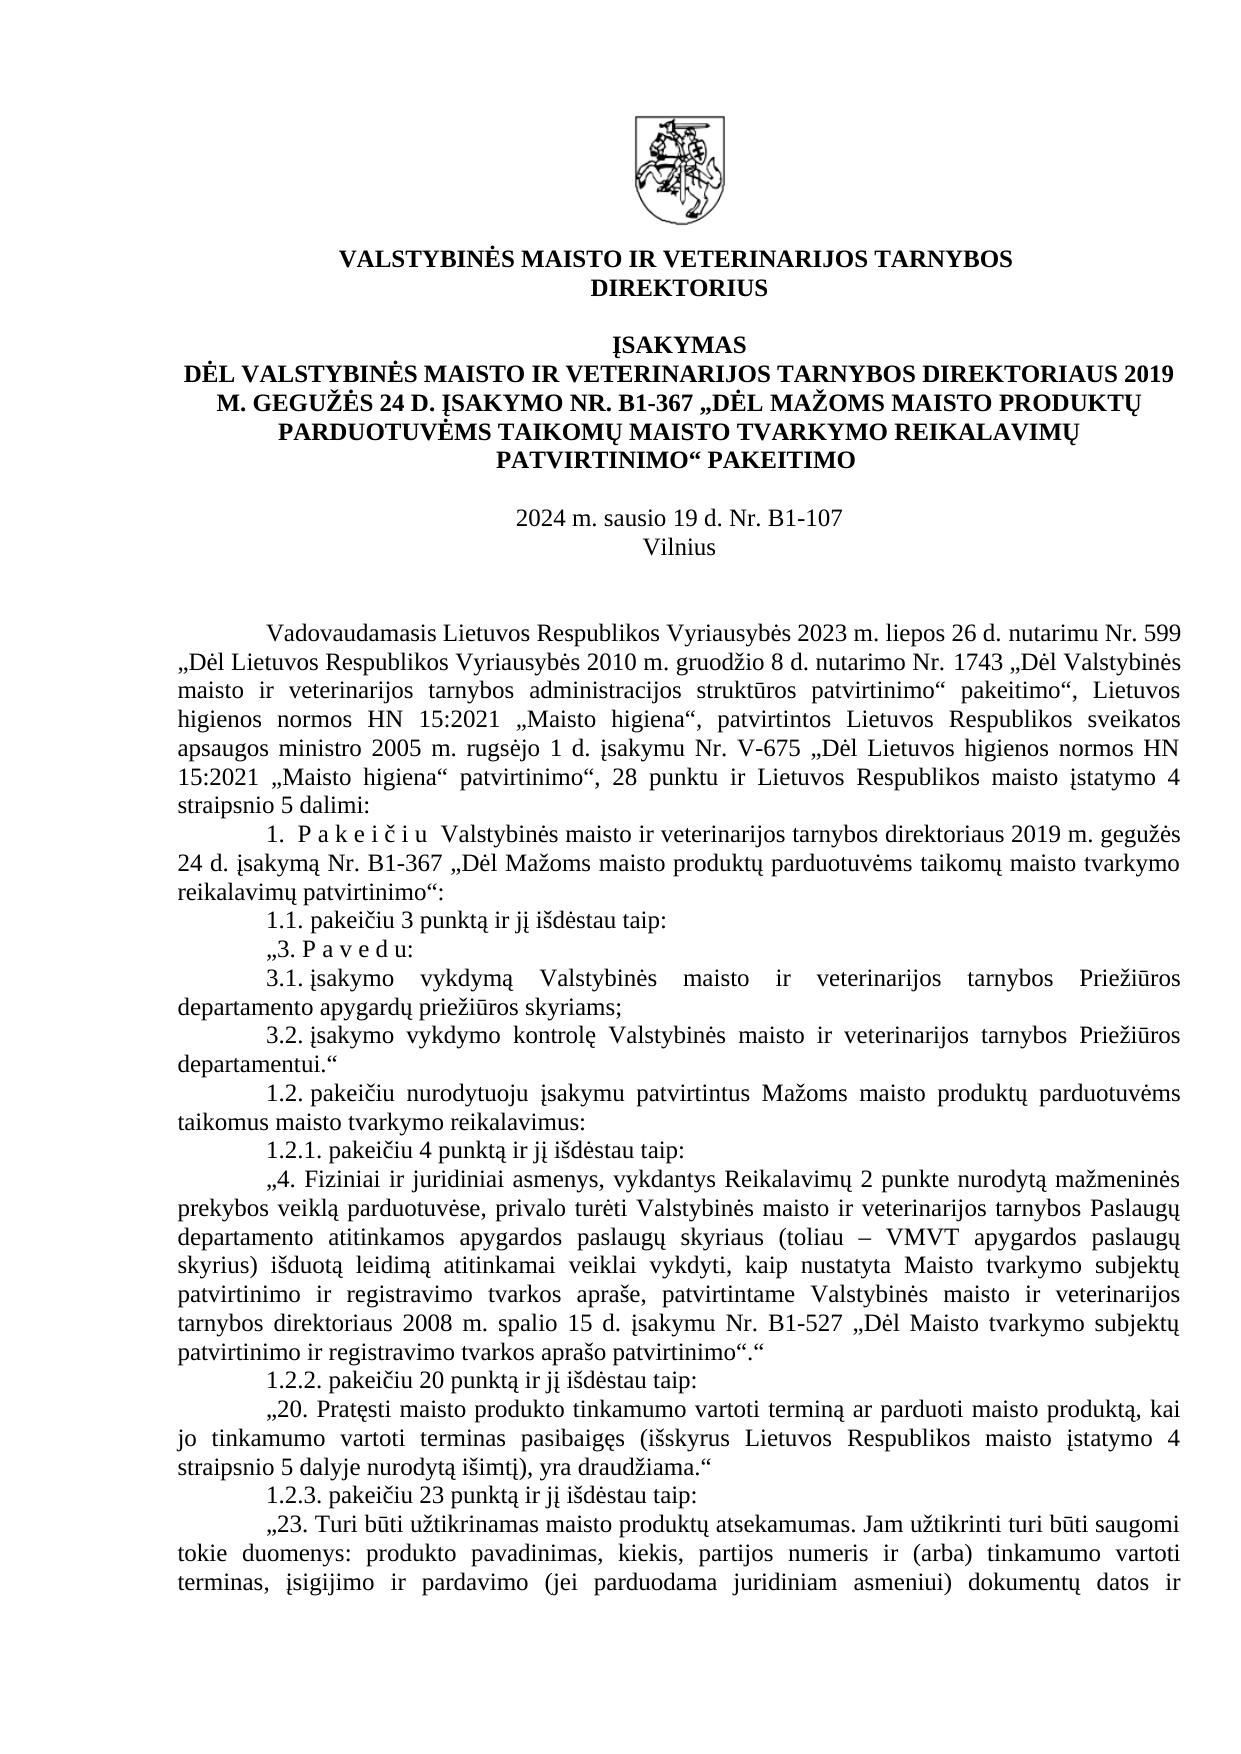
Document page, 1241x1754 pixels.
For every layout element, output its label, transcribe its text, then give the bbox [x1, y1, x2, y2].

text 3.1. įsakymo vykdymą Valstybinės maisto ir veterinarijos tarnybos Priežiūros departamento apygardų priežiūros skyriams; [177, 963, 1181, 1021]
text „4. Fiziniai ir juridiniai asmenys, vykdantys Reikalavimų 2 punkte nurodytą mažmeninės prekybos veiklą parduotuvėse, privalo turėti Valstybinės maisto ir veterinarijos tarnybos Paslaugų departamento atitinkamos apygardos paslaugų skyriaus (toliau – VMVT apygardos paslaugų skyrius) išduotą leidimą atitinkamai veiklai vykdyti, kaip nustatyta Maisto tvarkymo subjektų patvirtinimo ir registravimo tvarkos apraše, patvirtintame Valstybinės maisto ir veterinarijos tarnybos direktoriaus 2008 m. spalio 15 d. įsakymu Nr. B1-527 „Dėl Maisto tvarkymo subjektų patvirtinimo ir registravimo tvarkos aprašo patvirtinimo“.“ [177, 1164, 1181, 1366]
text Vadovaudamasis Lietuvos Respublikos Vyriausybės 2023 m. liepos 26 d. nutarimu Nr. 599 „Dėl Lietuvos Respublikos Vyriausybės 2010 m. gruodžio 8 d. nutarimo Nr. 1743 „Dėl Valstybinės maisto ir veterinarijos tarnybos administracijos struktūros patvirtinimo“ pakeitimo“, Lietuvos higienos normos HN 15:2021 „Maisto higiena“, patvirtintos Lietuvos Respublikos sveikatos apsaugos ministro 2005 m. rugsėjo 1 d. įsakymu Nr. V-675 „Dėl Lietuvos higienos normos HN 15:2021 „Maisto higiena“ patvirtinimo“, 28 punktu ir Lietuvos Respublikos maisto įstatymo 4 straipsnio 5 dalimi: [177, 618, 1181, 819]
text 2024 m. sausio 19 d. Nr. B1-107 [177, 503, 1181, 532]
text 1. Pakeičiu Valstybinės maisto ir veterinarijos tarnybos direktoriaus 2019 m. gegužės 24 d. įsakymą Nr. B1-367 „Dėl Mažoms maisto produktų parduotuvėms taikomų maisto tvarkymo reikalavimų patvirtinimo“: [177, 819, 1181, 906]
text DIREKTORIUS [177, 273, 1181, 302]
text „23. Turi būti užtikrinamas maisto produktų atsekamumas. Jam užtikrinti turi būti saugomi tokie duomenys: produkto pavadinimas, kiekis, partijos numeris ir (arba) tinkamumo vartoti terminas, įsigijimo ir pardavimo (jei parduodama juridiniam asmeniui) dokumentų datos ir [177, 1509, 1181, 1596]
text 1.2.2. pakeičiu 20 punktą ir jį išdėstau taip: [177, 1366, 1181, 1394]
text „3. P a v e d u: [177, 934, 1181, 963]
text 1.2. pakeičiu nurodytuoju įsakymu patvirtintus Mažoms maisto produktų parduotuvėms taikomus maisto tvarkymo reikalavimus: [177, 1078, 1181, 1136]
text ĮSAKYMAS [177, 331, 1181, 359]
text 3.2. įsakymo vykdymo kontrolę Valstybinės maisto ir veterinarijos tarnybos Priežiūros departamentui.“ [177, 1021, 1181, 1078]
text 1.2.1. pakeičiu 4 punktą ir jį išdėstau taip: [177, 1136, 1181, 1164]
text 1.1. pakeičiu 3 punktą ir jį išdėstau taip: [177, 906, 1181, 934]
text VALSTYBINĖS MAISTO IR VETERINARIJOS TARNYBOS [177, 244, 1181, 273]
text 1.2.3. pakeičiu 23 punktą ir jį išdėstau taip: [177, 1481, 1181, 1509]
text Vilnius [177, 532, 1181, 561]
text „20. Pratęsti maisto produkto tinkamumo vartoti terminą ar parduoti maisto produktą, kai jo tinkamumo vartoti terminas pasibaigęs (išskyrus Lietuvos Respublikos maisto įstatymo 4 straipsnio 5 dalyje nurodytą išimtį), yra draudžiama.“ [177, 1394, 1181, 1481]
text DĖL VALSTYBINĖS MAISTO IR VETERINARIJOS TARNYBOS DIREKTORIAUS 2019 M. GEGUŽĖS 24 D. ĮSAKYMO NR. B1-367 „DĖL MAŽOMS MAISTO PRODUKTŲ PARDUOTUVĖMS TAIKOMŲ MAISTO TVARKYMO REIKALAVIMŲ PATVIRTINIMO“ PAKEITIMO [177, 359, 1181, 474]
